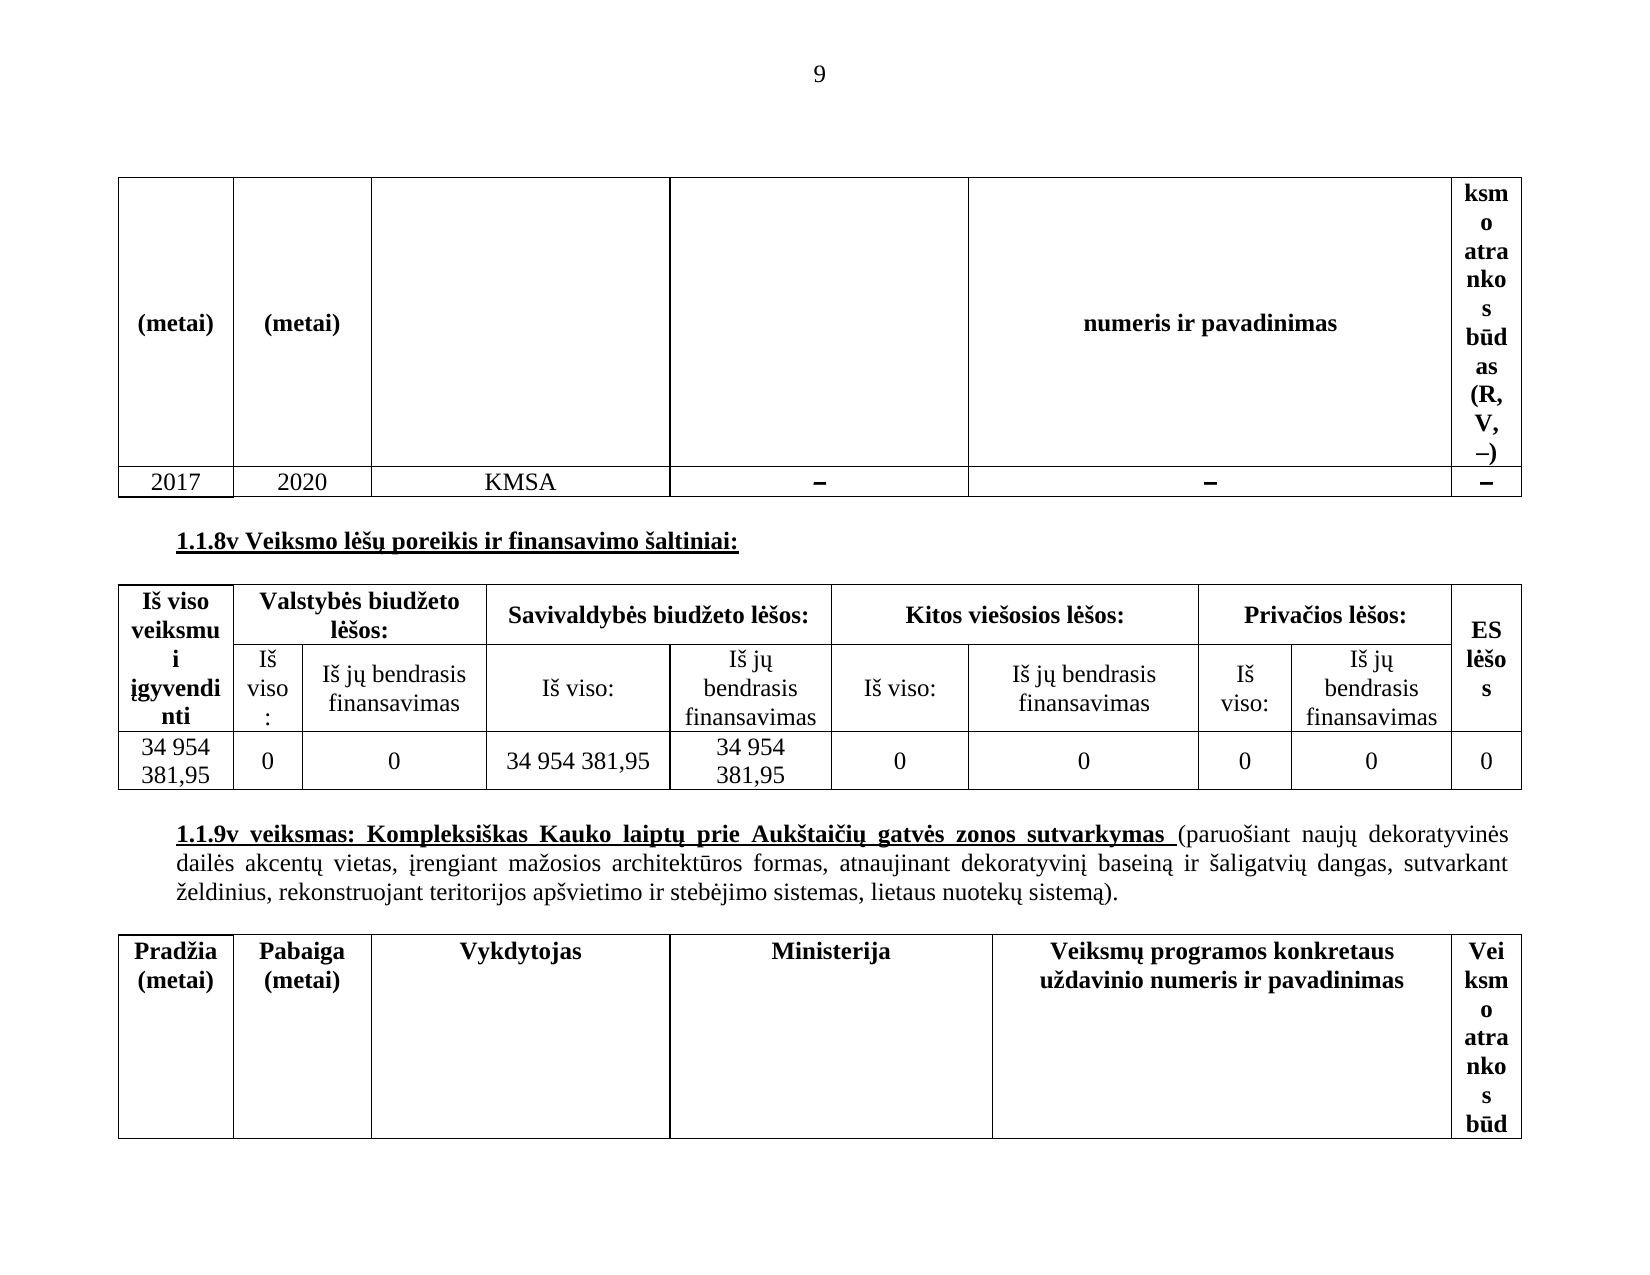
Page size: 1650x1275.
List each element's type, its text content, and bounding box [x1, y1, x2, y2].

table_cell [900, 555, 1038, 584]
table_cell [486, 555, 670, 584]
table_cell [417, 555, 486, 584]
table_cell 2017 [119, 467, 233, 496]
table_cell Veiksmo atrankos būd [1452, 935, 1521, 1137]
table_cell numeris ir pavadinimas [969, 178, 1451, 466]
table_cell [670, 905, 716, 934]
table_cell [302, 905, 417, 934]
table_cell 0 [234, 732, 302, 789]
table_cell [372, 178, 669, 466]
table_cell [118, 498, 164, 526]
table_cell 34 954 381,95 [119, 732, 233, 789]
table_cell [1429, 905, 1498, 934]
table_cell [1406, 555, 1498, 584]
table_cell [118, 555, 164, 584]
table_cell KMSA [372, 467, 669, 496]
table_cell Iš jų bendrasis finansavimas [969, 645, 1198, 731]
table_cell Iš viso: [234, 645, 302, 731]
table_cell – [671, 467, 968, 496]
table_cell [1199, 497, 1314, 526]
table_cell [1199, 555, 1314, 584]
table_cell [739, 497, 900, 526]
table_cell [1153, 555, 1199, 584]
table_cell [486, 905, 670, 934]
table_cell Iš jų bendrasis finansavimas [1292, 645, 1451, 731]
table_cell [1153, 905, 1199, 934]
table_cell 0 [832, 732, 968, 789]
table_cell [118, 790, 1521, 819]
table_cell [302, 555, 417, 584]
table_cell [739, 555, 900, 584]
table_cell 34 954 381,95 [671, 732, 831, 789]
table_cell 2020 [234, 467, 371, 496]
table_cell [1498, 905, 1521, 934]
table_cell Pabaiga (metai) [234, 935, 371, 1137]
table_cell Kitos viešosios lėšos: [832, 585, 1198, 643]
table_cell 1.1.9v veiksmas: Kompleksiškas Kauko laiptų prie Aukštaičių gatvės zonos sutvarkymas (paruošiant naujų dekoratyvinės dailės akcentų vietas, įrengiant mažosios architektūros formas, atnaujinant dekoratyvinį baseiną ir šaligatvių dangas, sutvarkant želdinius, rekonstruojant teritorijos apšvietimo ir stebėjimo sistemas, lietaus nuotekų sistemą). [164, 819, 1521, 905]
table_cell [118, 526, 164, 555]
table_cell [233, 497, 302, 526]
table_cell [670, 555, 739, 584]
table_cell [1153, 497, 1199, 526]
table_cell 0 [1452, 732, 1521, 789]
table_cell Iš viso: [832, 645, 968, 731]
table_cell [1360, 905, 1429, 934]
table_cell [1314, 497, 1406, 526]
table_cell [1498, 497, 1521, 526]
table_cell [1038, 497, 1153, 526]
table_cell Ministerija [671, 935, 992, 1137]
table_cell Iš viso: [487, 645, 669, 731]
table_cell [923, 905, 1061, 934]
table_cell [716, 905, 923, 934]
table_cell [486, 497, 670, 526]
table_cell [417, 497, 486, 526]
table_cell [302, 497, 417, 526]
table_cell [233, 555, 302, 584]
table_cell 0 [303, 732, 486, 789]
table_cell 0 [1199, 732, 1291, 789]
table_cell Vykdytojas [372, 935, 669, 1137]
table_cell [900, 497, 1038, 526]
table_cell [164, 905, 233, 934]
table_cell [1038, 555, 1153, 584]
table_cell Savivaldybės biudžeto lėšos: [487, 585, 831, 643]
table_cell [1452, 526, 1521, 555]
table_cell Iš viso: [1199, 645, 1291, 731]
table_cell ES lėšos [1452, 585, 1521, 731]
table_cell Iš jų bendrasis finansavimas [303, 645, 486, 731]
table_cell [1498, 555, 1521, 584]
table_cell 0 [1292, 732, 1451, 789]
table_cell [164, 555, 233, 584]
table_cell [671, 178, 968, 466]
table_cell [417, 905, 486, 934]
table_cell [1061, 905, 1153, 934]
table_cell (metai) [234, 178, 371, 466]
table_cell [1314, 555, 1406, 584]
table_cell [118, 819, 164, 905]
table_cell 34 954 381,95 [487, 732, 669, 789]
table_cell [1406, 497, 1498, 526]
table_cell Pradžia (metai) [119, 936, 233, 1137]
table_cell (metai) [119, 178, 233, 466]
table_cell – [1452, 467, 1521, 496]
table_cell [164, 498, 233, 526]
table_cell Valstybės biudžeto lėšos: [234, 585, 486, 643]
table_cell [118, 905, 164, 934]
table_cell – [969, 467, 1451, 496]
table_cell 1.1.8v Veiksmo lėšų poreikis ir finansavimo šaltiniai: [164, 526, 1452, 555]
table_cell 0 [969, 732, 1198, 789]
table_cell Iš viso veiksmui įgyvendinti [119, 586, 233, 731]
table_cell [670, 497, 739, 526]
table_cell [1199, 905, 1360, 934]
table_cell Privačios lėšos: [1199, 585, 1451, 643]
table_cell [233, 905, 302, 934]
table_cell ksmo atrankos būdas (R, V, –) [1452, 178, 1521, 466]
table_cell Iš jų bendrasis finansavimas [671, 645, 831, 731]
table_cell Veiksmų programos konkretaus uždavinio numeris ir pavadinimas [993, 935, 1451, 1137]
